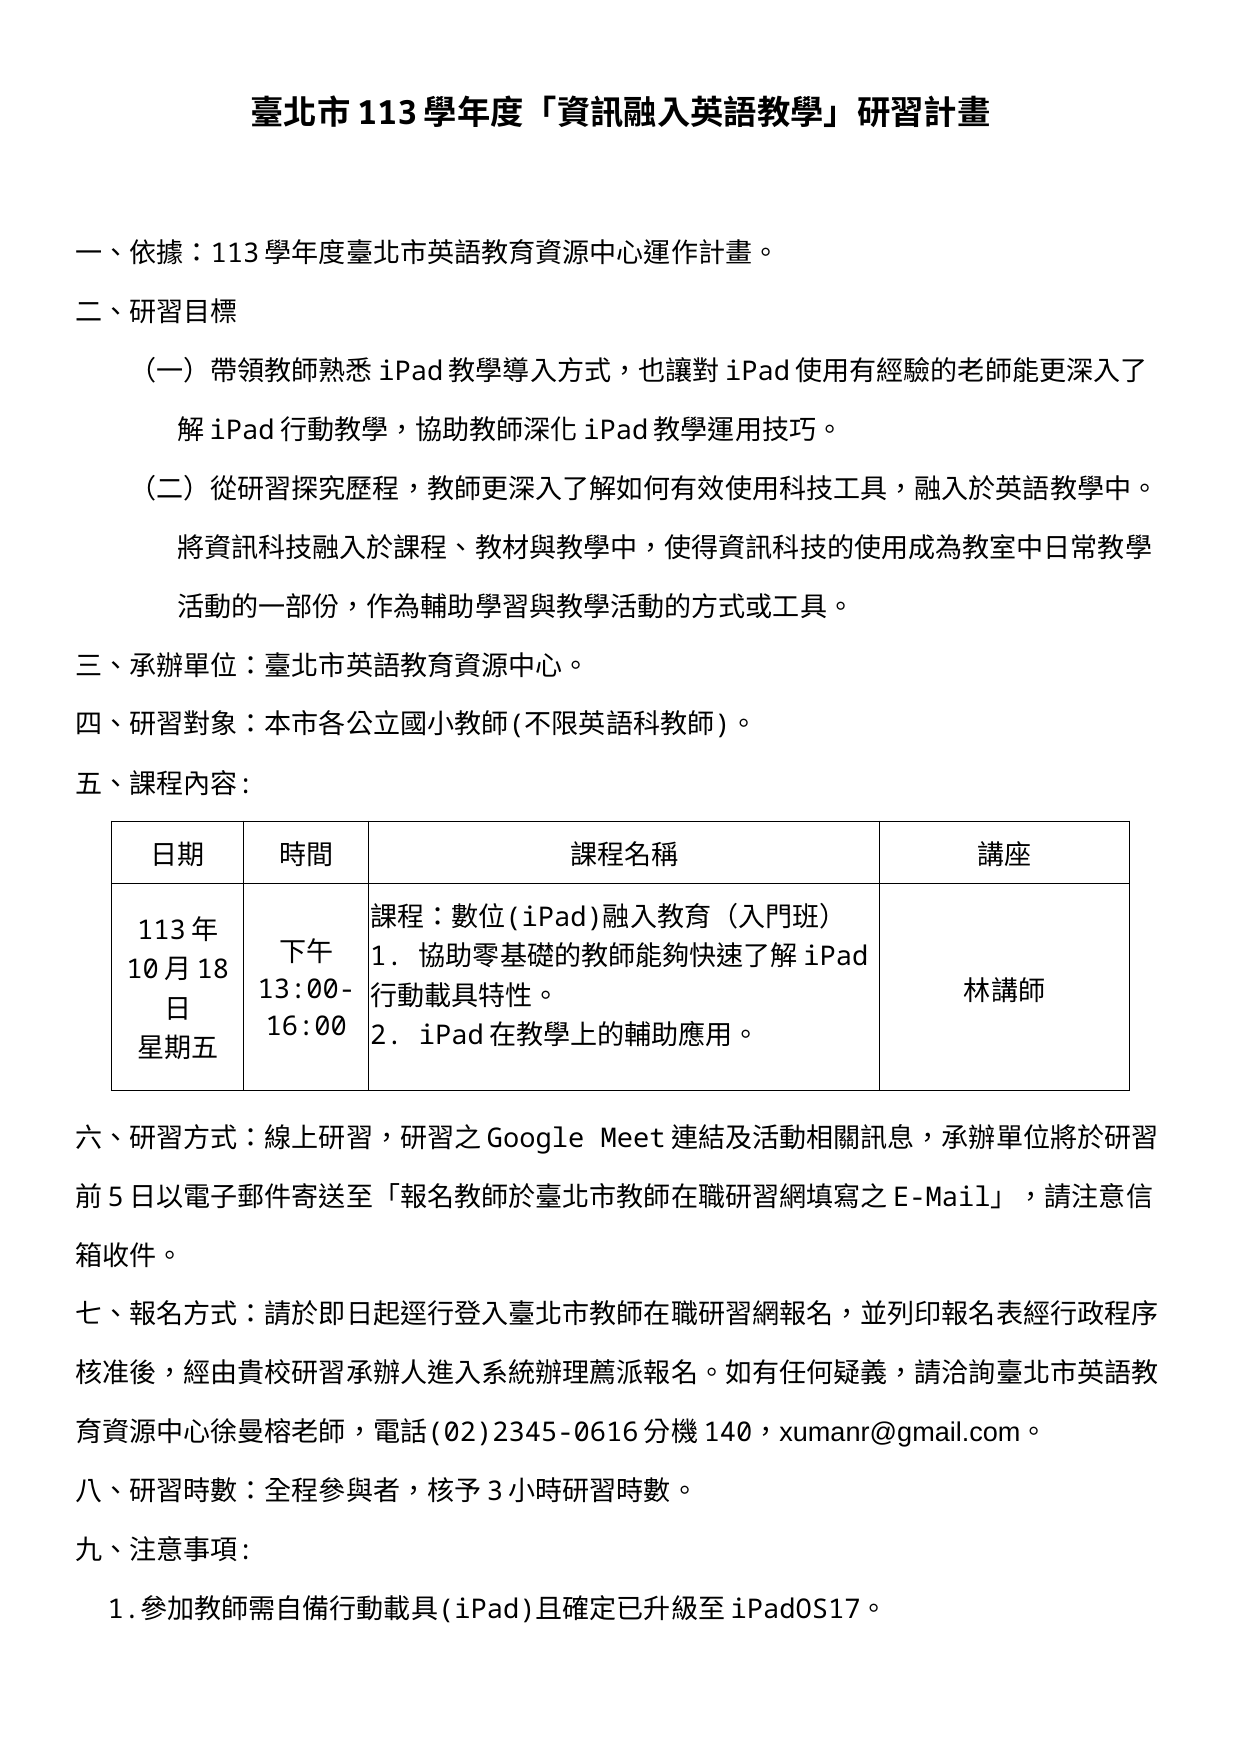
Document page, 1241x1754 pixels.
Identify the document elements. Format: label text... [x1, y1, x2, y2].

table_header 課程名稱 [369, 822, 879, 883]
text 八、研習時數：全程參與者，核予3小時研習時數。 [75, 1469, 1166, 1508]
text 四、研習對象：本市各公立國小教師(不限英語科教師)。 [75, 702, 1166, 742]
text 二、研習目標 [75, 290, 1166, 329]
text （一）帶領教師熟悉iPad教學導入方式，也讓對iPad使用有經驗的老師能更深入了解iPad行動教學，協助教師深化iPad教學運用技巧。 [129, 349, 1166, 447]
table_cell 113年 10月18日 星期五 [112, 884, 243, 1089]
text 九、注意事項: [75, 1528, 1166, 1567]
text 五、課程內容: [75, 762, 1166, 801]
table_header 日期 [112, 822, 243, 883]
table_cell 林講師 [880, 884, 1129, 1089]
text 六、研習方式：線上研習，研習之Google Meet連結及活動相關訊息，承辦單位將於研習前5日以電子郵件寄送至「報名教師於臺北市教師在職研習網填寫之E-Mail」，請注意信箱收件。 [75, 1116, 1166, 1273]
text 1.參加教師需自備行動載具(iPad)且確定已升級至iPadOS17。 [75, 1587, 1166, 1627]
table_header 講座 [880, 822, 1129, 883]
table_header 時間 [244, 822, 368, 883]
text 三、承辦單位：臺北市英語教育資源中心。 [75, 644, 1166, 683]
table_cell 下午13:00-16:00 [244, 884, 368, 1089]
text （二）從研習探究歷程，教師更深入了解如何有效使用科技工具，融入於英語教學中。將資訊科技融入於課程、教材與教學中，使得資訊科技的使用成為教室中日常教學活動的一部份，作為輔助學習與教學活動的方式或工具。 [129, 467, 1166, 624]
text 七、報名方式：請於即日起逕行登入臺北市教師在職研習網報名，並列印報名表經行政程序核准後，經由貴校研習承辦人進入系統辦理薦派報名。如有任何疑義，請洽詢臺北市英語教育資源中心徐曼榕老師，電話(02)2345-0616分機140，xumanr@gmail.com。 [75, 1292, 1166, 1449]
table_cell 課程：數位(iPad)融入教育（入門班） 1. 協助零基礎的教師能夠快速了解iPad 行動載具特性。 2. iPad在教學上的輔助應用。 [369, 884, 879, 1089]
text 臺北市113學年度「資訊融入英語教學」研習計畫 [75, 85, 1166, 134]
text 一、依據：113學年度臺北市英語教育資源中心運作計畫。 [75, 231, 1166, 271]
